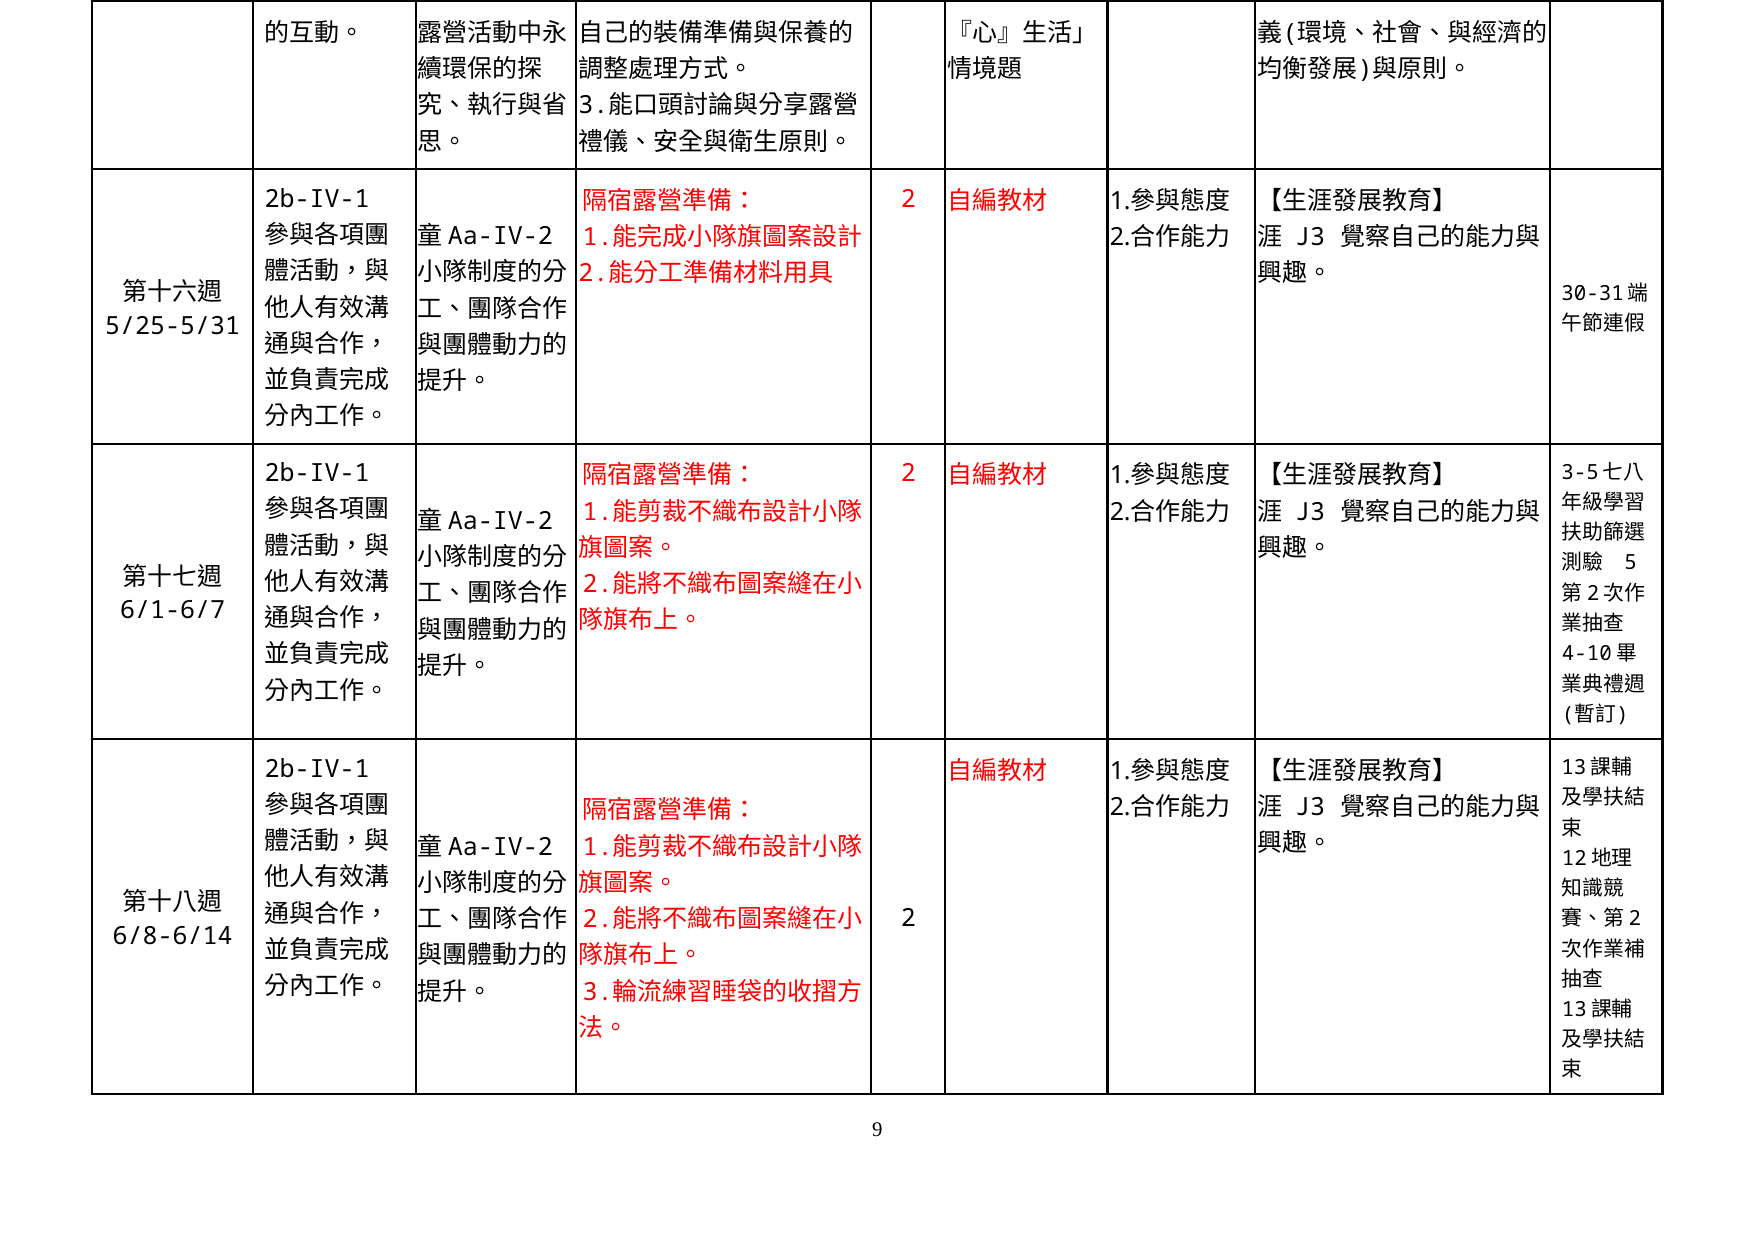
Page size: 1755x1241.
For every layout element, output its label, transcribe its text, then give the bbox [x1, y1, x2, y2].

table_cell 1.參與態度 2.合作能力 [1109, 170, 1254, 442]
table_cell 隔宿露營準備： 1.能剪裁不織布設計小隊旗圖案。 2.能將不織布圖案縫在小隊旗布上。 [577, 445, 870, 738]
table_cell 第十六週5/25-5/31 [93, 170, 252, 442]
table_cell 自編教材 [946, 740, 1106, 1093]
table_cell 【生涯發展教育】 涯 J3 覺察自己的能力與興趣。 [1256, 740, 1549, 1093]
table_cell 的互動。 [254, 2, 415, 168]
table_cell 2b-IV-1 參與各項團體活動，與他人有效溝通與合作，並負責完成分內工作。 [254, 740, 415, 1093]
table_cell [93, 2, 252, 168]
table_cell 2 [872, 445, 944, 738]
table_cell 隔宿露營準備： 1.能剪裁不織布設計小隊旗圖案。 2.能將不織布圖案縫在小隊旗布上。 3.輪流練習睡袋的收摺方法。 [577, 740, 870, 1093]
table_cell 30-31端午節連假 [1551, 170, 1661, 442]
table_cell 1.參與態度 2.合作能力 [1109, 740, 1254, 1093]
table_cell 2b-IV-1 參與各項團體活動，與他人有效溝通與合作，並負責完成分內工作。 [254, 170, 415, 442]
table_cell 童Aa-IV-2 小隊制度的分工、團隊合作與團體動力的提升。 [417, 445, 575, 738]
table_cell [872, 2, 944, 168]
table_cell [1109, 2, 1254, 168]
table_cell 隔宿露營準備： 1.能完成小隊旗圖案設計 2.能分工準備材料用具 [577, 170, 870, 442]
table_cell [1551, 2, 1661, 168]
table_cell 2 [872, 740, 944, 1093]
table_cell 【生涯發展教育】 涯 J3 覺察自己的能力與興趣。 [1256, 170, 1549, 442]
table_cell 自己的裝備準備與保養的調整處理方式。 3.能口頭討論與分享露營禮儀、安全與衛生原則。 [577, 2, 870, 168]
table_cell 第十七週6/1-6/7 [93, 445, 252, 738]
table_cell 『心』生活」情境題 [946, 2, 1106, 168]
table_cell 義(環境、社會、與經濟的均衡發展)與原則。 [1256, 2, 1549, 168]
table_cell 自編教材 [946, 445, 1106, 738]
table_cell 2 [872, 170, 944, 442]
table_cell 露營活動中永續環保的探究、執行與省思。 [417, 2, 575, 168]
table_cell 童Aa-IV-2 小隊制度的分工、團隊合作與團體動力的提升。 [417, 170, 575, 442]
table_cell 自編教材 [946, 170, 1106, 442]
table_cell 【生涯發展教育】 涯 J3 覺察自己的能力與興趣。 [1256, 445, 1549, 738]
table_cell 童Aa-IV-2 小隊制度的分工、團隊合作與團體動力的提升。 [417, 740, 575, 1093]
table_cell 13課輔及學扶結束 12地理知識競賽、第2次作業補抽查 13課輔及學扶結束 [1551, 740, 1661, 1093]
table_cell 1.參與態度 2.合作能力 [1109, 445, 1254, 738]
table_cell 第十八週6/8-6/14 [93, 740, 252, 1093]
table_cell 2b-IV-1 參與各項團體活動，與他人有效溝通與合作，並負責完成分內工作。 [254, 445, 415, 738]
table_cell 3-5七八年級學習扶助篩選測驗 5第2次作業抽查 4-10畢業典禮週(暫訂) [1551, 445, 1661, 738]
